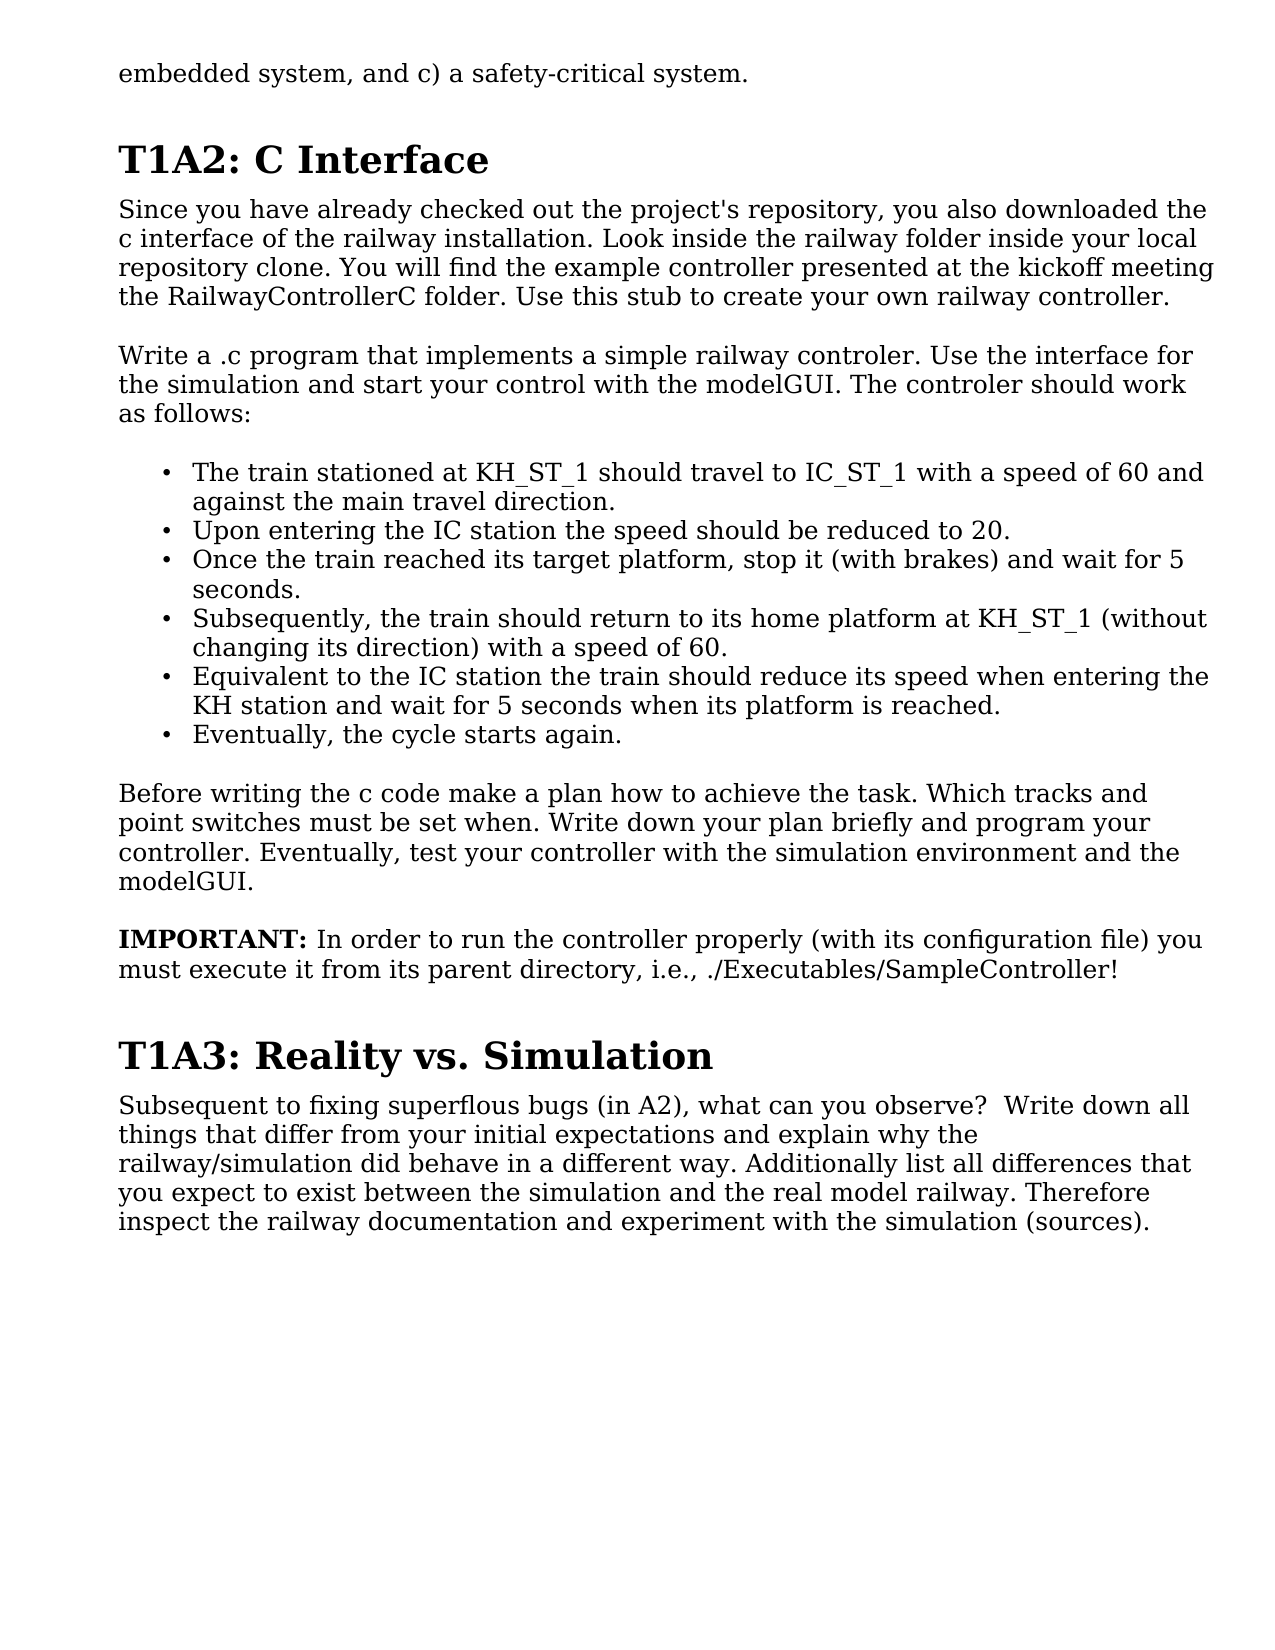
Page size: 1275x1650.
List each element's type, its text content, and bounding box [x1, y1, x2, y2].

subtitle T1A2: C Interface [118, 138, 1216, 183]
list Subsequently, the train should return to its home platform at KH_ST_1 (without changing its direction) with a speed of 60. [162, 604, 1216, 662]
text Since you have already checked out the project's repository, you also downloaded the c interface of the railway installation. Look inside the railway folder inside your local repository clone. You will find the example controller presented at the kickoff meeting the RailwayControllerC folder. Use this stub to create your own railway controller. [118, 195, 1216, 312]
list Upon entering the IC station the speed should be reduced to 20. [162, 517, 1216, 546]
text Subsequent to fixing superflous bugs (in A2), what can you observe? Write down all things that differ from your initial expectations and explain why the railway/simulation did behave in a different way. Additionally list all differences that you expect to exist between the simulation and the real model railway. Therefore inspect the railway documentation and experiment with the simulation (sources). [118, 1091, 1216, 1237]
list The train stationed at KH_ST_1 should travel to IC_ST_1 with a speed of 60 and against the main travel direction. [162, 458, 1216, 517]
text embedded system, and c) a safety-critical system. [118, 59, 1216, 88]
list Equivalent to the IC station the train should reduce its speed when entering the KH station and wait for 5 seconds when its platform is reached. [162, 662, 1216, 721]
text Write a .c program that implements a simple railway controler. Use the interface for the simulation and start your control with the modelGUI. The controler should work as follows: [118, 341, 1216, 429]
text IMPORTANT: In order to run the controller properly (with its configuration file) you must execute it from its parent directory, i.e., ./Executables/SampleController! [118, 926, 1216, 984]
text Before writing the c code make a plan how to achieve the task. Which tracks and point switches must be set when. Write down your plan briefly and program your controller. Eventually, test your controller with the simulation environment and the modelGUI. [118, 779, 1216, 896]
list Eventually, the cycle starts again. [162, 721, 1216, 750]
subtitle T1A3: Reality vs. Simulation [118, 1034, 1216, 1078]
list Once the train reached its target platform, stop it (with brakes) and wait for 5 seconds. [162, 546, 1216, 604]
